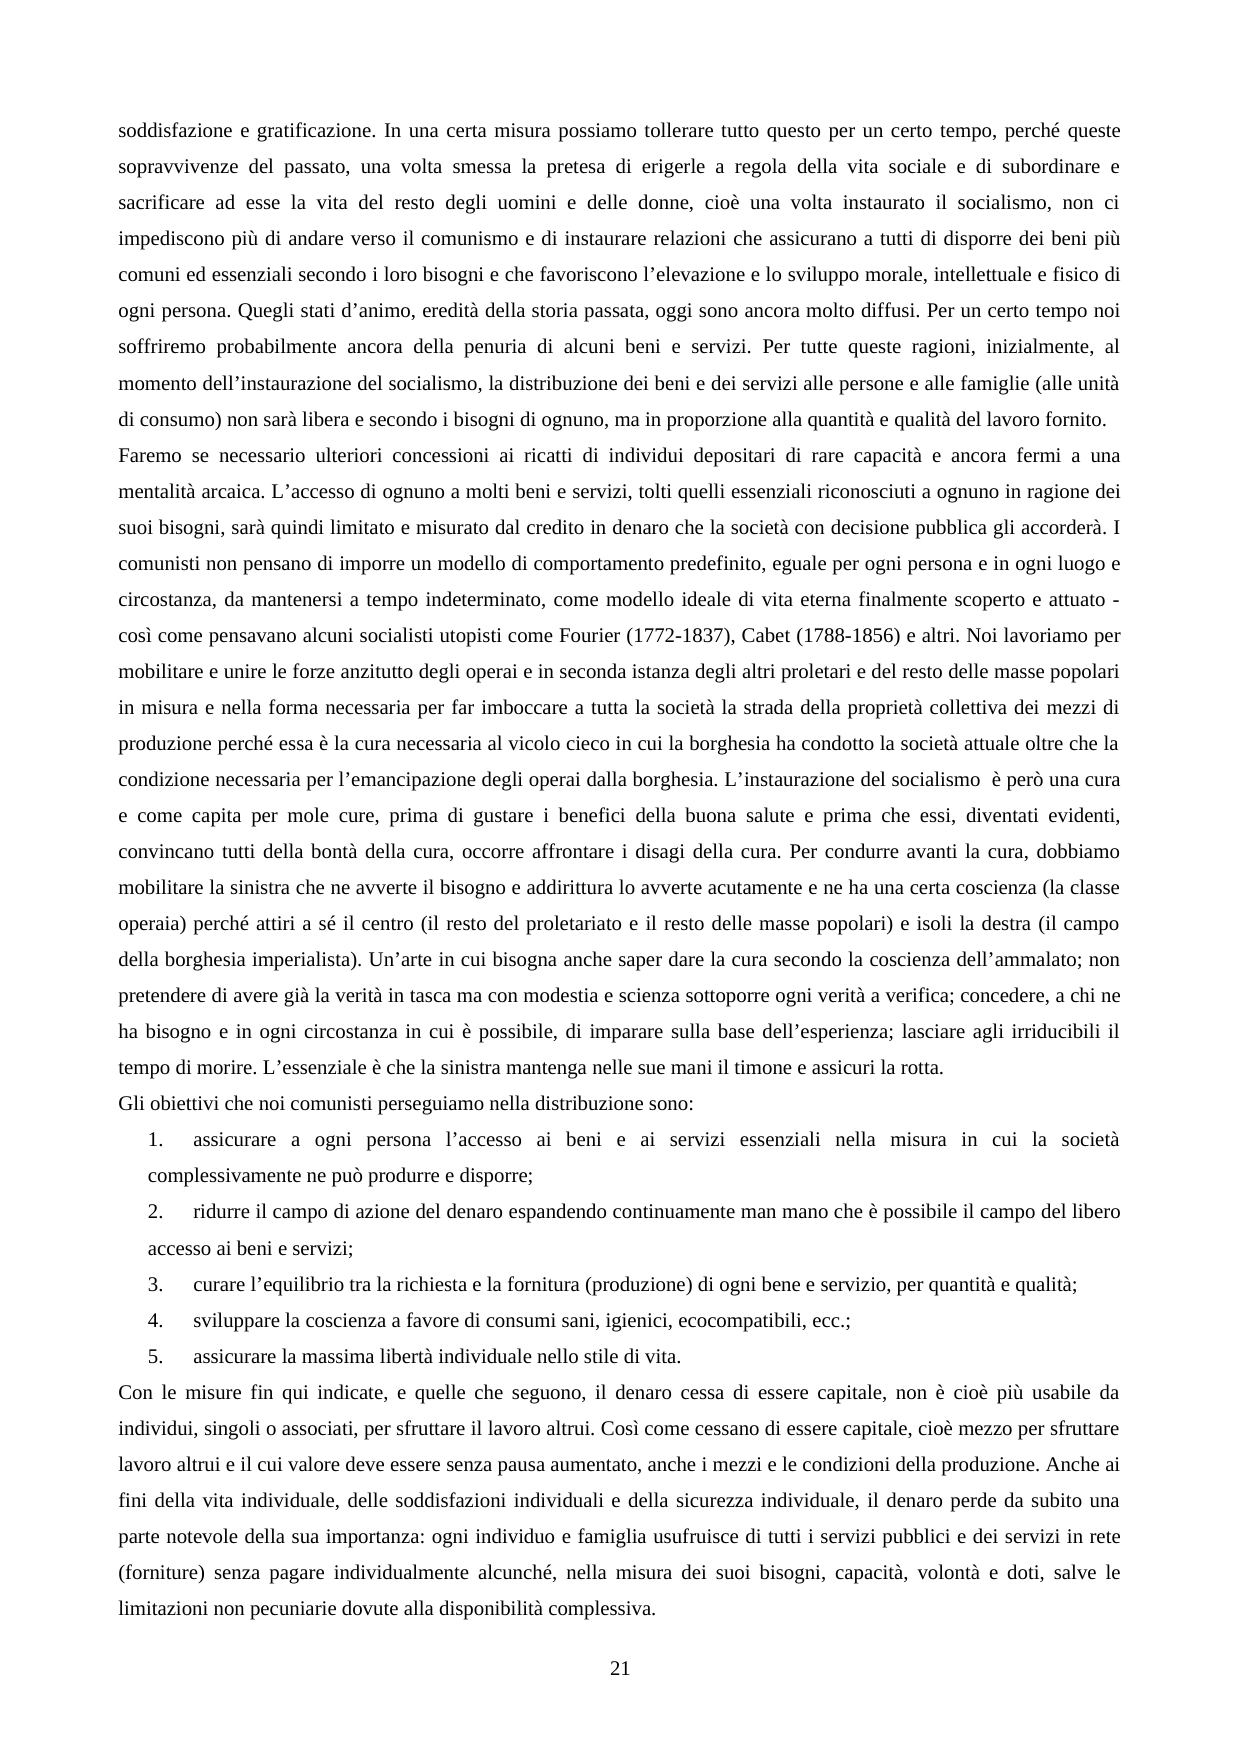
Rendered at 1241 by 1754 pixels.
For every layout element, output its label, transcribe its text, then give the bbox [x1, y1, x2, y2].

text Gli obiettivi che noi comunisti perseguiamo nella distribuzione sono: [118, 1091, 1122, 1115]
text 1. assicurare a ogni persona l’accesso ai beni e ai servizi essenziali nella misura in cui la società complessivamente ne può produrre e disporre; [148, 1127, 1122, 1187]
text 4. sviluppare la coscienza a favore di consumi sani, igienici, ecocompatibili, ecc.; [148, 1307, 1122, 1332]
text 2. ridurre il campo di azione del denaro espandendo continuamente man mano che è possibile il campo del libero accesso ai beni e servizi; [148, 1199, 1122, 1259]
text Con le misure fin qui indicate, e quelle che seguono, il denaro cessa di essere capitale, non è cioè più usabile da individui, singoli o associati, per sfruttare il lavoro altrui. Così come cessano di essere capitale, cioè mezzo per sfruttare lavoro altrui e il cui valore deve essere senza pausa aumentato, anche i mezzi e le condizioni della produzione. Anche ai fini della vita individuale, delle soddisfazioni individuali e della sicurezza individuale, il denaro perde da subito una parte notevole della sua importanza: ogni individuo e famiglia usufruisce di tutti i servizi pubblici e dei servizi in rete (forniture) senza pagare individualmente alcunché, nella misura dei suoi bisogni, capacità, volontà e doti, salve le limitazioni non pecuniarie dovute alla disponibilità complessiva. [118, 1379, 1122, 1620]
text Faremo se necessario ulteriori concessioni ai ricatti di individui depositari di rare capacità e ancora fermi a una mentalità arcaica. L’accesso di ognuno a molti beni e servizi, tolti quelli essenziali riconosciuti a ognuno in ragione dei suoi bisogni, sarà quindi limitato e misurato dal credito in denaro che la società con decisione pubblica gli accorderà. I comunisti non pensano di imporre un modello di comportamento predefinito, eguale per ogni persona e in ogni luogo e circostanza, da mantenersi a tempo indeterminato, come modello ideale di vita eterna finalmente scoperto e attuato - così come pensavano alcuni socialisti utopisti come Fourier (1772-1837), Cabet (1788-1856) e altri. Noi lavoriamo per mobilitare e unire le forze anzitutto degli operai e in seconda istanza degli altri proletari e del resto delle masse popolari in misura e nella forma necessaria per far imboccare a tutta la società la strada della proprietà collettiva dei mezzi di produzione perché essa è la cura necessaria al vicolo cieco in cui la borghesia ha condotto la società attuale oltre che la condizione necessaria per l’emancipazione degli operai dalla borghesia. L’instaurazione del socialismo è però una cura e come capita per mole cure, prima di gustare i benefici della buona salute e prima che essi, diventati evidenti, convincano tutti della bontà della cura, occorre affrontare i disagi della cura. Per condurre avanti la cura, dobbiamo mobilitare la sinistra che ne avverte il bisogno e addirittura lo avverte acutamente e ne ha una certa coscienza (la classe operaia) perché attiri a sé il centro (il resto del proletariato e il resto delle masse popolari) e isoli la destra (il campo della borghesia imperialista). Un’arte in cui bisogna anche saper dare la cura secondo la coscienza dell’ammalato; non pretendere di avere già la verità in tasca ma con modestia e scienza sottoporre ogni verità a verifica; concedere, a chi ne ha bisogno e in ogni circostanza in cui è possibile, di imparare sulla base dell’esperienza; lasciare agli irriducibili il tempo di morire. L’essenziale è che la sinistra mantenga nelle sue mani il timone e assicuri la rotta. [118, 442, 1122, 1079]
text 3. curare l’equilibrio tra la richiesta e la fornitura (produzione) di ogni bene e servizio, per quantità e qualità; [148, 1271, 1122, 1296]
text soddisfazione e gratificazione. In una certa misura possiamo tollerare tutto questo per un certo tempo, perché queste sopravvivenze del passato, una volta smessa la pretesa di erigerle a regola della vita sociale e di subordinare e sacrificare ad esse la vita del resto degli uomini e delle donne, cioè una volta instaurato il socialismo, non ci impediscono più di andare verso il comunismo e di instaurare relazioni che assicurano a tutti di disporre dei beni più comuni ed essenziali secondo i loro bisogni e che favoriscono l’elevazione e lo sviluppo morale, intellettuale e fisico di ogni persona. Quegli stati d’animo, eredità della storia passata, oggi sono ancora molto diffusi. Per un certo tempo noi soffriremo probabilmente ancora della penuria di alcuni beni e servizi. Per tutte queste ragioni, inizialmente, al momento dell’instaurazione del socialismo, la distribuzione dei beni e dei servizi alle persone e alle famiglie (alle unità di consumo) non sarà libera e secondo i bisogni di ognuno, ma in proporzione alla quantità e qualità del lavoro fornito. [118, 118, 1122, 431]
text 5. assicurare la massima libertà individuale nello stile di vita. [148, 1343, 1122, 1368]
